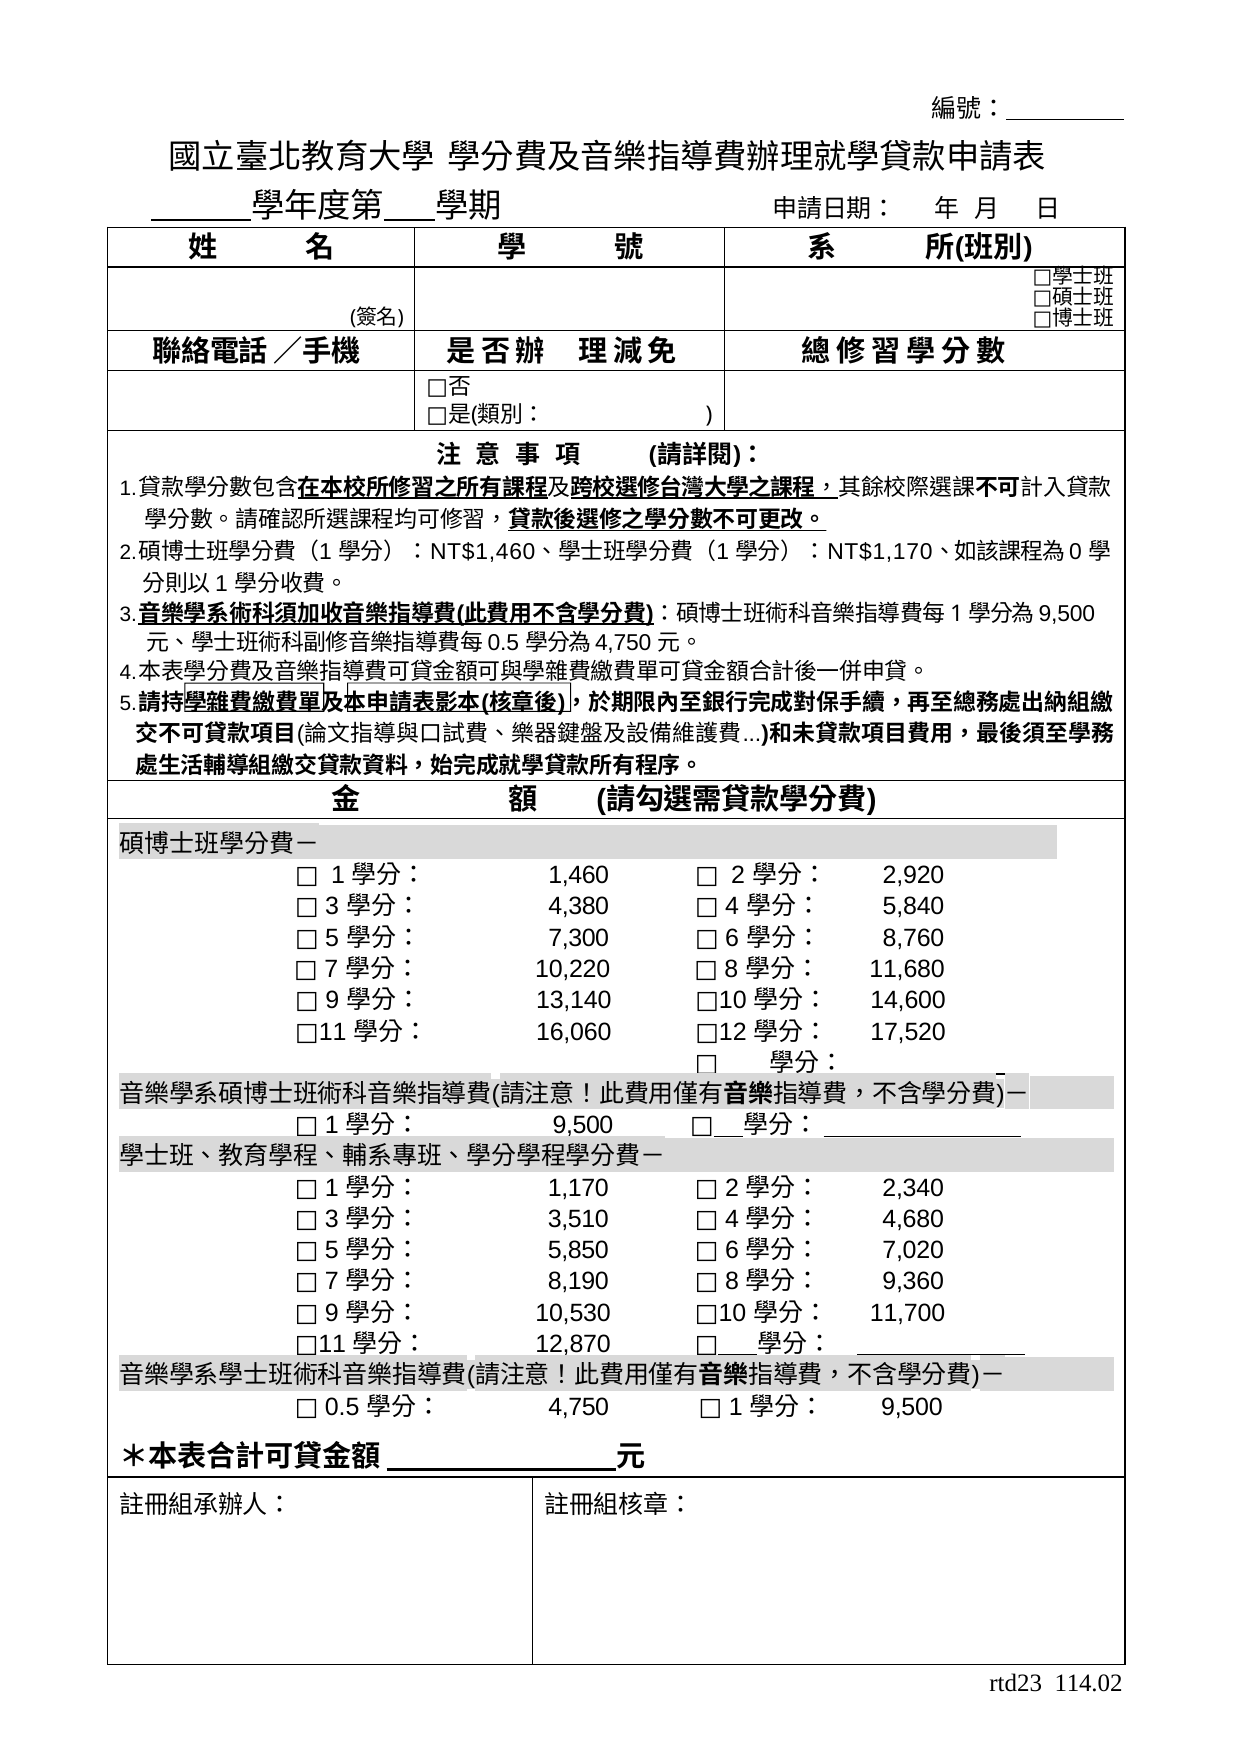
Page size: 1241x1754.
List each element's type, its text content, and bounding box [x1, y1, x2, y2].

text 學年度第 學期 申請日期： 年 月 日 [151, 178, 1136, 227]
table_header 姓 名 [108, 228, 414, 266]
table_cell 聯絡電話 ／手機 [108, 331, 414, 370]
table_cell 碩博士班學分費－ □ 1 學分： 1,460 □ 2 學分： 2,920 □ 3 學分： 4,380 □ 4 學分： 5,840 □ 5 學分： 7,300 □ 6 學分： 8,760 □ 7 學分： 10,220 □ 8 學分： 11,680 □ 9 學分： 13,140 □10 學分： 14,600 □11 學分： 16,060 □12 學分： 17,520 □ 學分： 音樂學系碩博士班術科音樂指導費(請注意！此費用僅有音樂指導費，不含學分費)－ □ 1 學分： 9,500 □ 學分： 學士班、教育學程、輔系專班、學分學程學分費－ □ 1 學分： 1,170 □ 2 學分： 2,340 □ 3 學分： 3,510 □ 4 學分： 4,680 □ 5 學分： 5,850 □ 6 學分： 7,020 □ 7 學分： 8,190 □ 8 學分： 9,360 □ 9 學分： 10,530 □10 學分： 11,700 □11 學分： 12,870 □ 學分： 音樂學系學士班術科音樂指導費(請注意！此費用僅有音樂指導費，不含學分費)－ □ 0.5 學分： 4,750 □ 1 學分： 9,500 ＊本表合計可貸金額 元 [108, 819, 1124, 1476]
table_header 號 [570, 228, 724, 266]
table_cell □否 □是(類別： [415, 371, 569, 429]
table_cell (簽名) [108, 268, 414, 330]
table_header 學 [415, 228, 569, 266]
text rtd23 114.02 [94, 1668, 1122, 1696]
table_cell [108, 371, 414, 429]
table_cell [725, 371, 1124, 429]
table_cell 額 [414, 781, 569, 818]
text 國立臺北教育大學 學分費及音樂指導費辦理就學貸款申請表 [168, 130, 1136, 178]
text 編號： [94, 88, 1124, 124]
table_cell 金 [108, 781, 414, 818]
table_header 系 [725, 228, 901, 266]
table_cell 理 減 免 [570, 331, 724, 370]
table_cell [415, 268, 724, 330]
table_cell 註冊組核章： [533, 1478, 1124, 1664]
table_cell ) [570, 371, 724, 429]
table_cell (請勾選需貸款學分費) [570, 781, 1124, 818]
table_cell 註冊組承辦人： [108, 1478, 532, 1664]
table_cell 總 修 習 學 分 數 [725, 331, 1124, 370]
table_cell 是 否 辦 [415, 331, 569, 370]
table_cell 注 意 事 項 (請詳閱)： 貸款學分數包含在本校所修習之所有課程及跨校選修台灣大學之課程，其餘校際選課不可計入貸款學分數。請確認所選課程均可修習，貸款後選修之學分數不可更改。 碩博士班學分費（1 學分）：NT$1,460、學士班學分費（1 學分）：NT$1,170、如該課程為 0 學分則以 1 學分收費。 音樂學系術科須加收音樂指導費(此費用不含學分費)：碩博士班術科音樂指導費每 1 學分為 9,500 元、學士班術科副修音樂指導費每 0.5 學分為 4,750 元。 本表學分費及音樂指導費可貸金額可與學雜費繳費單可貸金額合計後一併申貸。 請持學雜費繳費單及本申請表影本(核章後)，於期限內至銀行完成對保手續，再至總務處出納組繳交不可貸款項目(論文指導與口試費、樂器鍵盤及設備維護費...)和未貸款項目費用，最後須至學務處生活輔導組繳交貸款資料，始完成就學貸款所有程序。 [108, 431, 1124, 780]
table_header 所(班別) [901, 228, 1124, 266]
table_cell □學士班 □碩士班 □博士班 [725, 268, 1124, 330]
